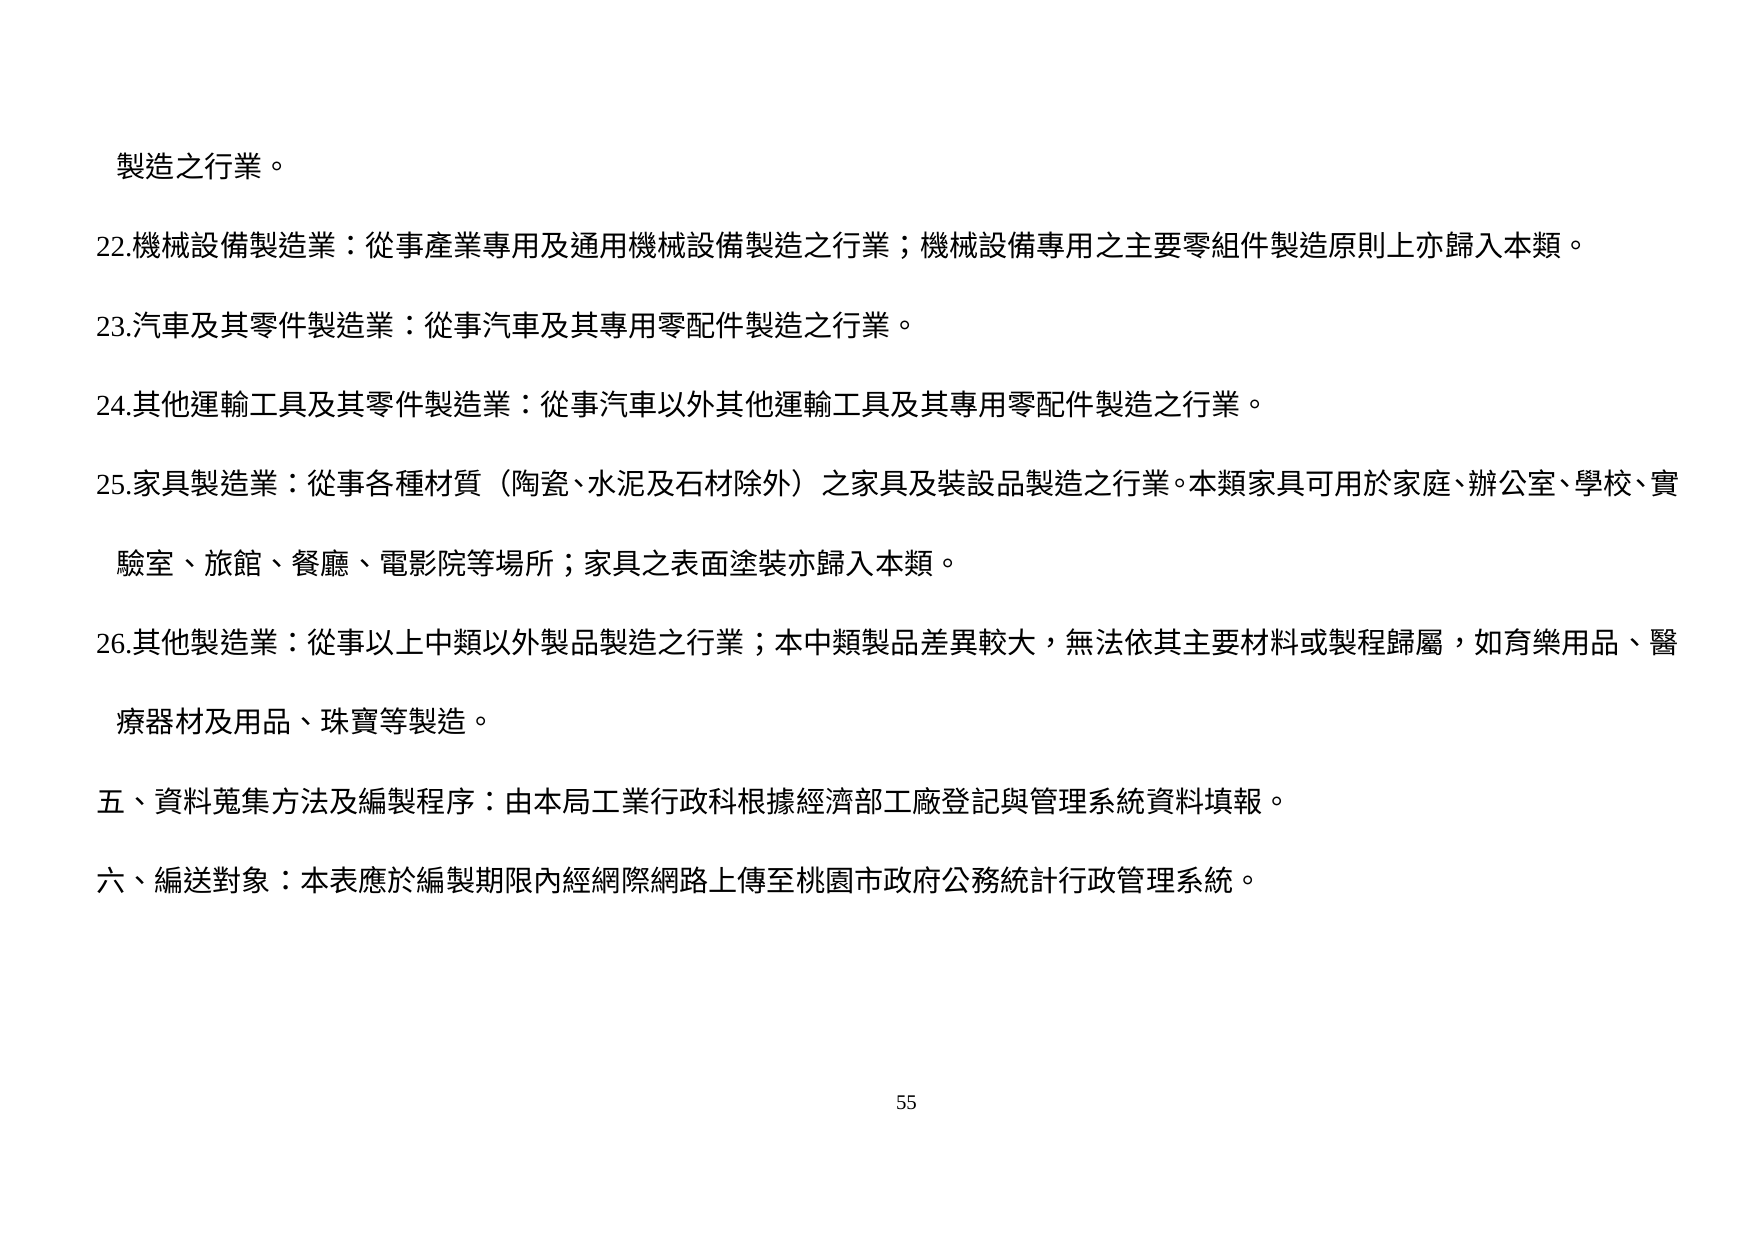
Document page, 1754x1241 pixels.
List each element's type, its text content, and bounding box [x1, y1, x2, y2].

text 24.其他運輸工具及其零件製造業：從事汽車以外其他運輸工具及其專用零配件製造之行業。 [96, 363, 1679, 442]
text 26.其他製造業：從事以上中類以外製品製造之行業；本中類製品差異較大，無法依其主要材料或製程歸屬，如育樂用品、醫療器材及用品、珠寶等製造。 [96, 601, 1679, 760]
text 22.機械設備製造業：從事產業專用及通用機械設備製造之行業；機械設備專用之主要零組件製造原則上亦歸入本類。 [96, 204, 1679, 284]
text 六、編送對象：本表應於編製期限內經網際網路上傳至桃園市政府公務統計行政管理系統。 [96, 839, 1679, 919]
text 五、資料蒐集方法及編製程序：由本局工業行政科根據經濟部工廠登記與管理系統資料填報。 [96, 760, 1679, 839]
text 製造之行業。 [96, 125, 1679, 204]
text 25.家具製造業：從事各種材質（陶瓷、水泥及石材除外）之家具及裝設品製造之行業。本類家具可用於家庭、辦公室、學校、實驗室、旅館、餐廳、電影院等場所；家具之表面塗裝亦歸入本類。 [96, 442, 1679, 601]
text 23.汽車及其零件製造業：從事汽車及其專用零配件製造之行業。 [96, 284, 1679, 363]
